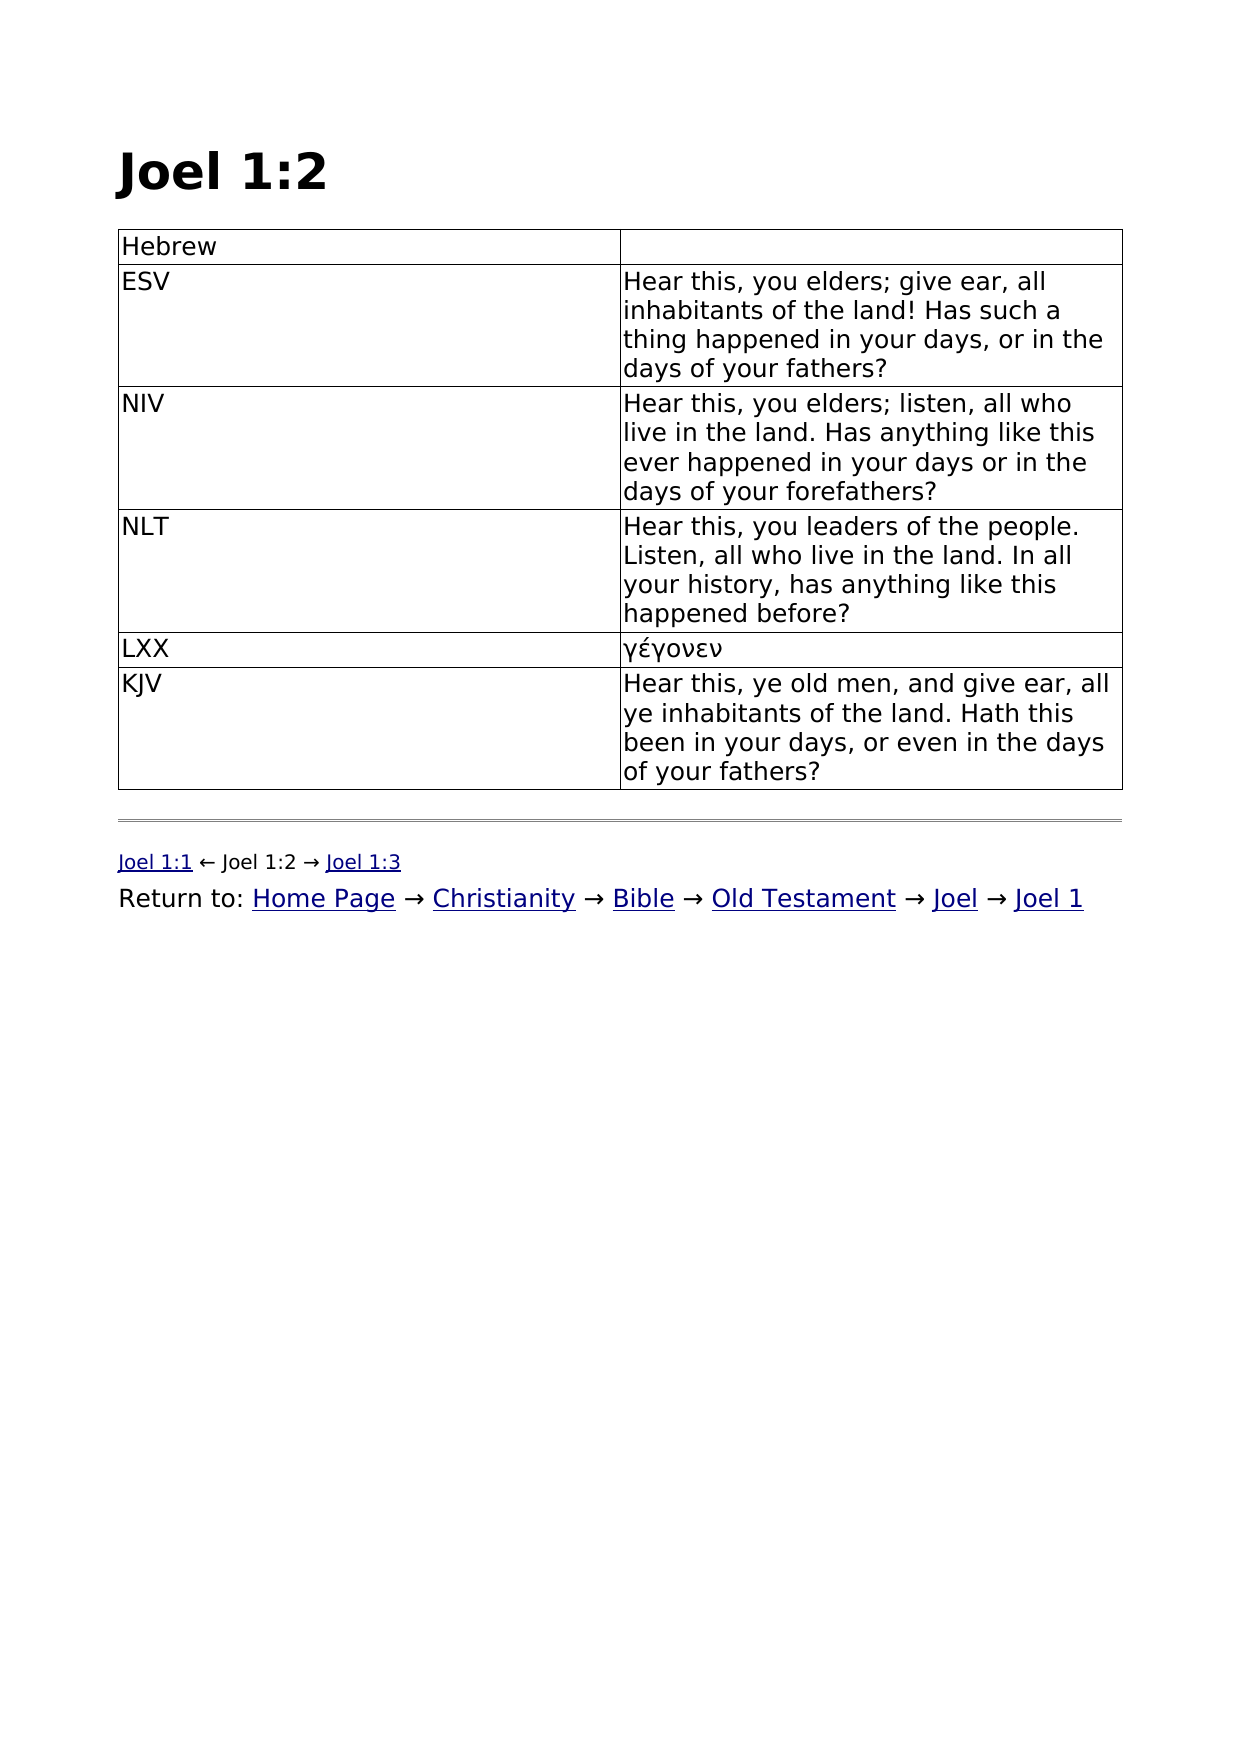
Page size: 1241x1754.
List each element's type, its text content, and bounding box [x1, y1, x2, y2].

text Joel 1:1 ← Joel 1:2 → Joel 1:3 [118, 851, 1122, 884]
table_cell γέγονεν [621, 633, 1122, 667]
table_cell Hear this, ye old men, and give ear, all ye inhabitants of the land. Hath this been in your days, or even in the days of your fathers? [621, 668, 1122, 789]
text Return to: Home Page → Christianity → Bible → Old Testament → Joel → Joel 1 [118, 884, 1122, 914]
table_header [621, 230, 1122, 264]
table_cell NIV [119, 387, 620, 509]
table_cell ESV [119, 265, 620, 386]
table_cell Hear this, you elders; give ear, all inhabitants of the land! Has such a thing happened in your days, or in the days of your fathers? [621, 265, 1122, 386]
table_cell Hear this, you elders; listen, all who live in the land. Has anything like this ever happened in your days or in the days of your forefathers? [621, 387, 1122, 509]
table_cell LXX [119, 633, 620, 667]
table_cell Hear this, you leaders of the people. Listen, all who live in the land. In all your history, has anything like this happened before? [621, 510, 1122, 632]
table_cell KJV [119, 668, 620, 789]
table_cell NLT [119, 510, 620, 632]
table_header Hebrew [119, 230, 620, 264]
subtitle Joel 1:2 [118, 143, 1122, 201]
